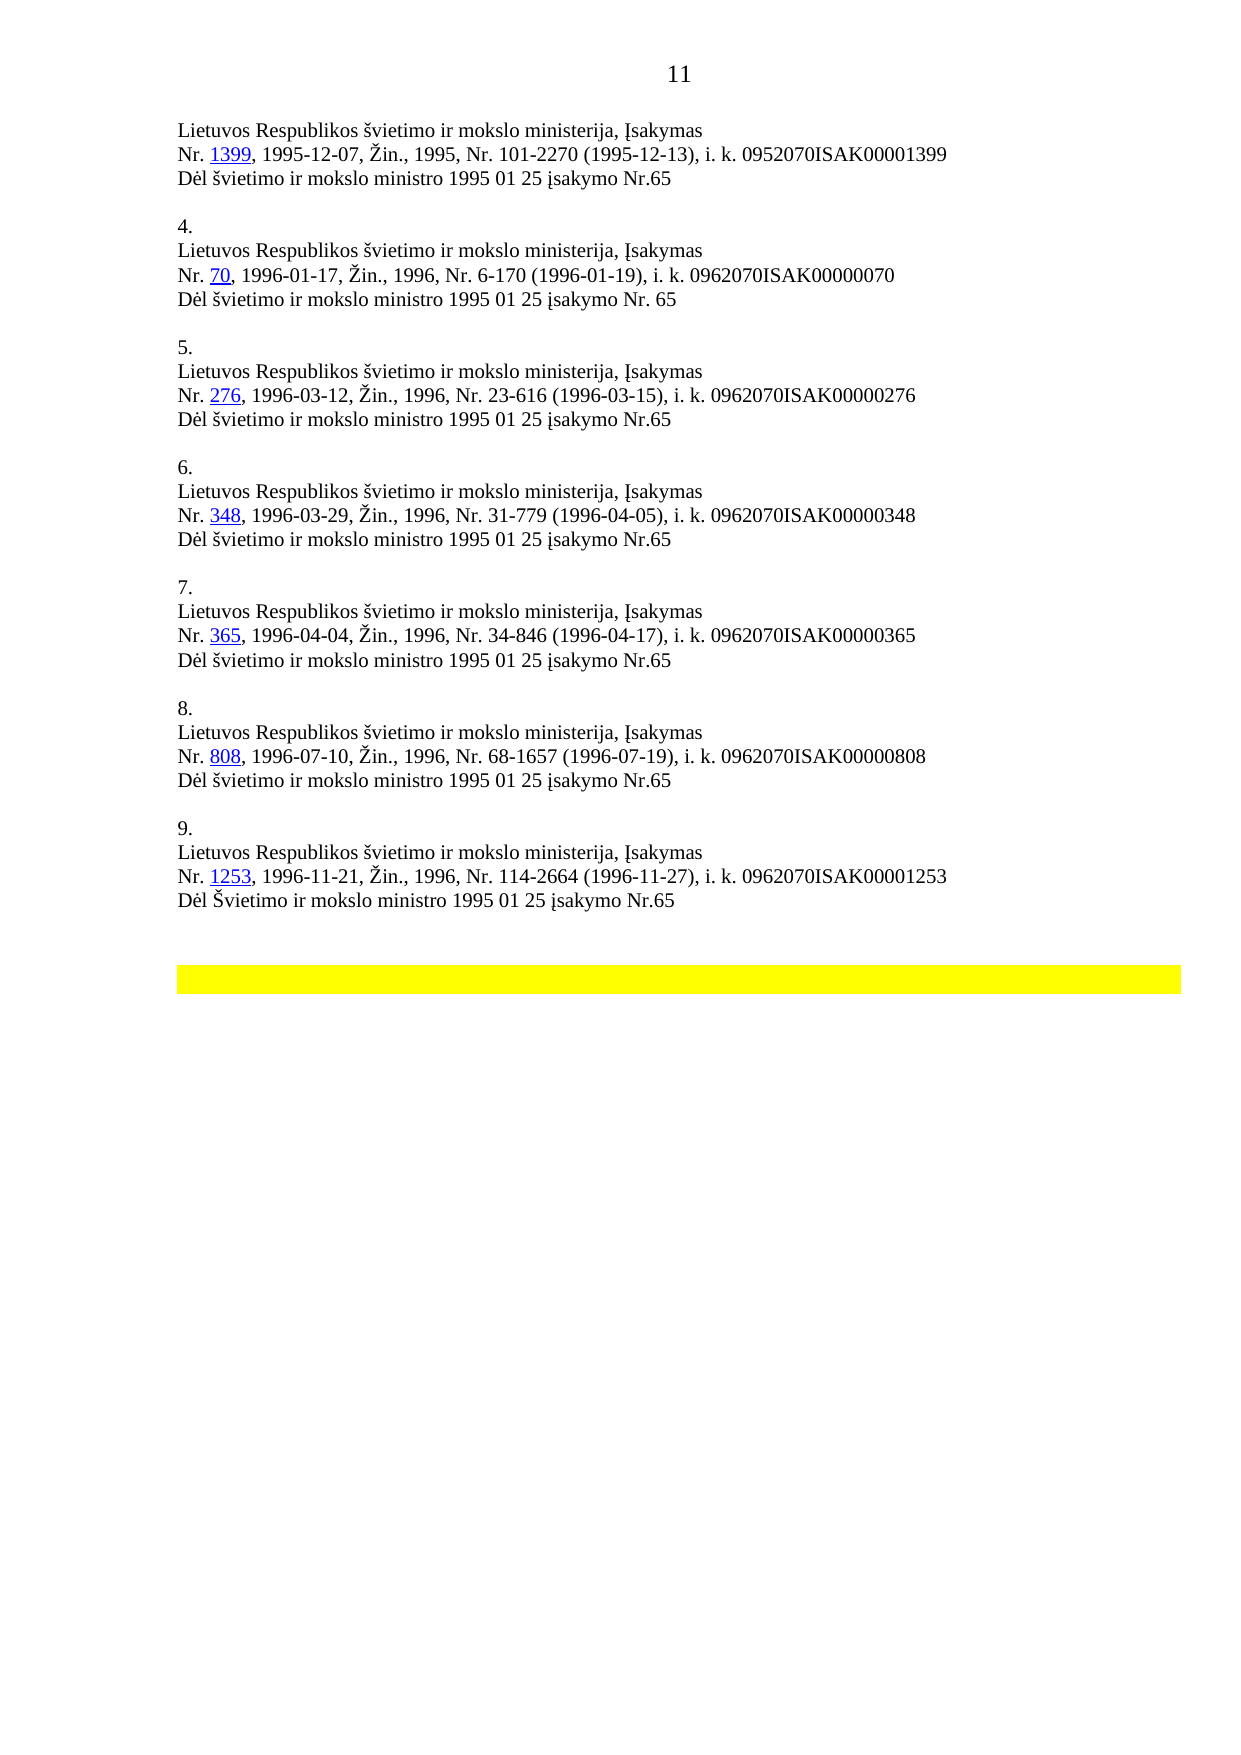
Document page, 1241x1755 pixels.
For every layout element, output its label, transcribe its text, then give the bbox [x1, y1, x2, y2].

text 9. [177, 816, 1181, 840]
text Lietuvos Respublikos švietimo ir mokslo ministerija, Įsakymas [177, 840, 1181, 864]
text Nr. 70, 1996-01-17, Žin., 1996, Nr. 6-170 (1996-01-19), i. k. 0962070ISAK00000070 [177, 262, 1181, 287]
text Nr. 348, 1996-03-29, Žin., 1996, Nr. 31-779 (1996-04-05), i. k. 0962070ISAK00000348 [177, 503, 1181, 527]
text Lietuvos Respublikos švietimo ir mokslo ministerija, Įsakymas [177, 720, 1181, 744]
text Dėl švietimo ir mokslo ministro 1995 01 25 įsakymo Nr.65 [177, 166, 1181, 190]
text Nr. 276, 1996-03-12, Žin., 1996, Nr. 23-616 (1996-03-15), i. k. 0962070ISAK00000276 [177, 383, 1181, 407]
text 7. [177, 575, 1181, 599]
text Nr. 365, 1996-04-04, Žin., 1996, Nr. 34-846 (1996-04-17), i. k. 0962070ISAK00000365 [177, 623, 1181, 647]
text Dėl Švietimo ir mokslo ministro 1995 01 25 įsakymo Nr.65 [177, 888, 1181, 912]
text Dėl švietimo ir mokslo ministro 1995 01 25 įsakymo Nr. 65 [177, 287, 1181, 311]
text Lietuvos Respublikos švietimo ir mokslo ministerija, Įsakymas [177, 479, 1181, 503]
text 5. [177, 335, 1181, 359]
text Nr. 808, 1996-07-10, Žin., 1996, Nr. 68-1657 (1996-07-19), i. k. 0962070ISAK00000808 [177, 744, 1181, 768]
text 6. [177, 455, 1181, 479]
text Dėl švietimo ir mokslo ministro 1995 01 25 įsakymo Nr.65 [177, 768, 1181, 792]
text 4. [177, 214, 1181, 238]
text Dėl švietimo ir mokslo ministro 1995 01 25 įsakymo Nr.65 [177, 527, 1181, 551]
text Dėl švietimo ir mokslo ministro 1995 01 25 įsakymo Nr.65 [177, 647, 1181, 672]
text Lietuvos Respublikos švietimo ir mokslo ministerija, Įsakymas [177, 238, 1181, 262]
text Nr. 1399, 1995-12-07, Žin., 1995, Nr. 101-2270 (1995-12-13), i. k. 0952070ISAK00001399 [177, 142, 1181, 166]
text Nr. 1253, 1996-11-21, Žin., 1996, Nr. 114-2664 (1996-11-27), i. k. 0962070ISAK00001253 [177, 864, 1181, 888]
text Lietuvos Respublikos švietimo ir mokslo ministerija, Įsakymas [177, 359, 1181, 383]
text Dėl švietimo ir mokslo ministro 1995 01 25 įsakymo Nr.65 [177, 407, 1181, 431]
text Lietuvos Respublikos švietimo ir mokslo ministerija, Įsakymas [177, 599, 1181, 623]
text Lietuvos Respublikos švietimo ir mokslo ministerija, Įsakymas [177, 118, 1181, 142]
text 8. [177, 696, 1181, 720]
